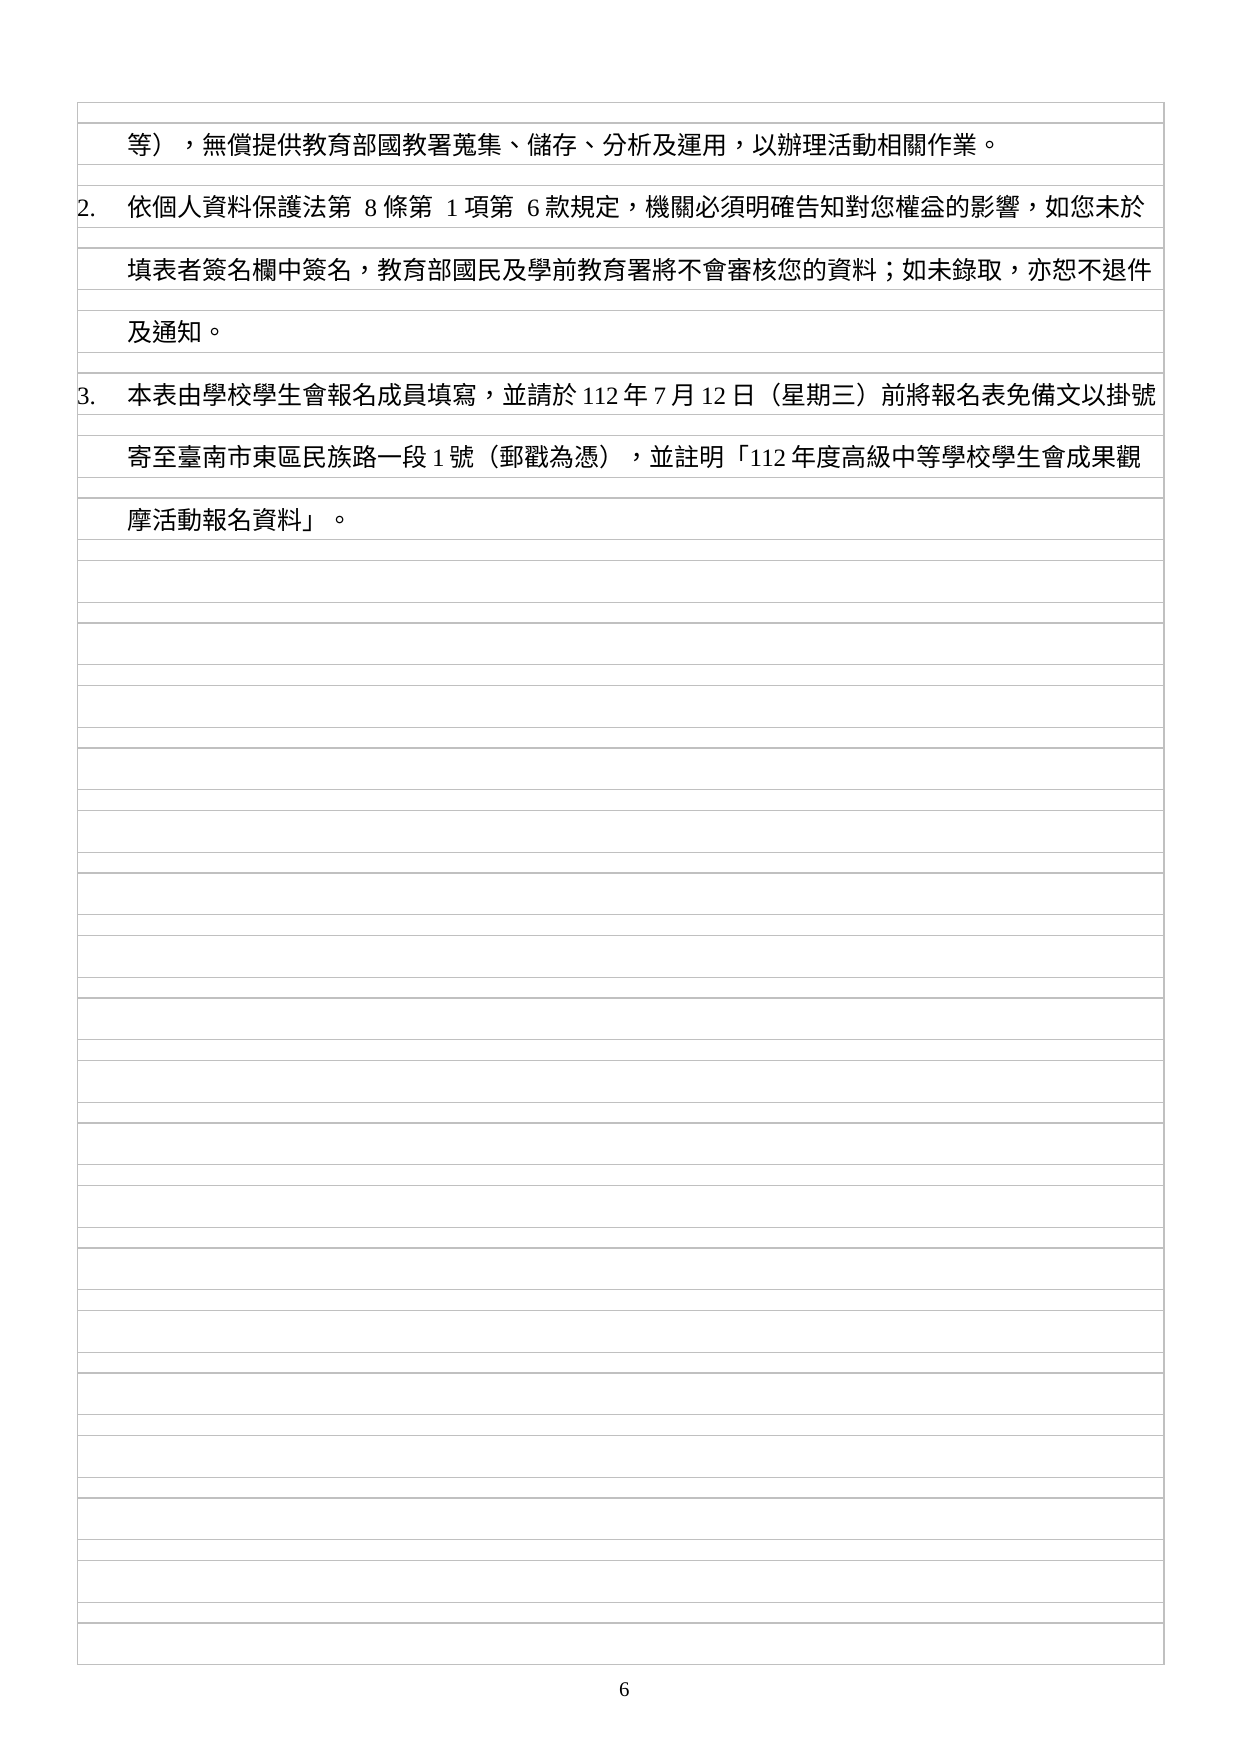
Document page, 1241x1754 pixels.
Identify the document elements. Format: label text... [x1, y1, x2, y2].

list 本表由學校學生會報名成員填寫，並請於112年7月12日（星期三）前將報名表免備文以掛號 [78, 374, 1163, 414]
list 本人同意將報名參與輔導員遴選所填載之個人資料（包含姓名、性別、出生年月日、身分證字號、就讀學校或任職單位、通訊（戶籍）地址、聯絡電話、手機號碼、E-mail 信箱及相關資訊等），無償提供教育部國教署蒐集、儲存、分析及運用，以辦理活動相關作業。 [78, 124, 1163, 164]
list 及通知。 [78, 311, 1163, 352]
list 依個人資料保護法第 8 條第 1 項第 6 款規定，機關必須明確告知對您權益的影響，如您未於 [78, 186, 1163, 227]
list [78, 290, 1163, 310]
list [78, 353, 1163, 372]
list [78, 415, 1163, 435]
list [78, 478, 1163, 497]
list 本人同意將報名參與輔導員遴選所填載之個人資料（包含姓名、性別、出生年月日、身分證字號、就讀學校或任職單位、通訊（戶籍）地址、聯絡電話、手機號碼、E-mail 信箱及相關資訊等），無償提供教育部國教署蒐集、儲存、分析及運用，以辦理活動相關作業。 [78, 103, 1163, 122]
list 摩活動報名資料」。 [78, 499, 1163, 539]
list 寄至臺南市東區民族路一段1號（郵戳為憑），並註明「112年度高級中等學校學生會成果觀 [78, 436, 1163, 477]
list 填表者簽名欄中簽名，教育部國民及學前教育署將不會審核您的資料；如未錄取，亦恕不退件 [78, 249, 1163, 289]
list [78, 165, 1163, 185]
list [78, 228, 1163, 247]
